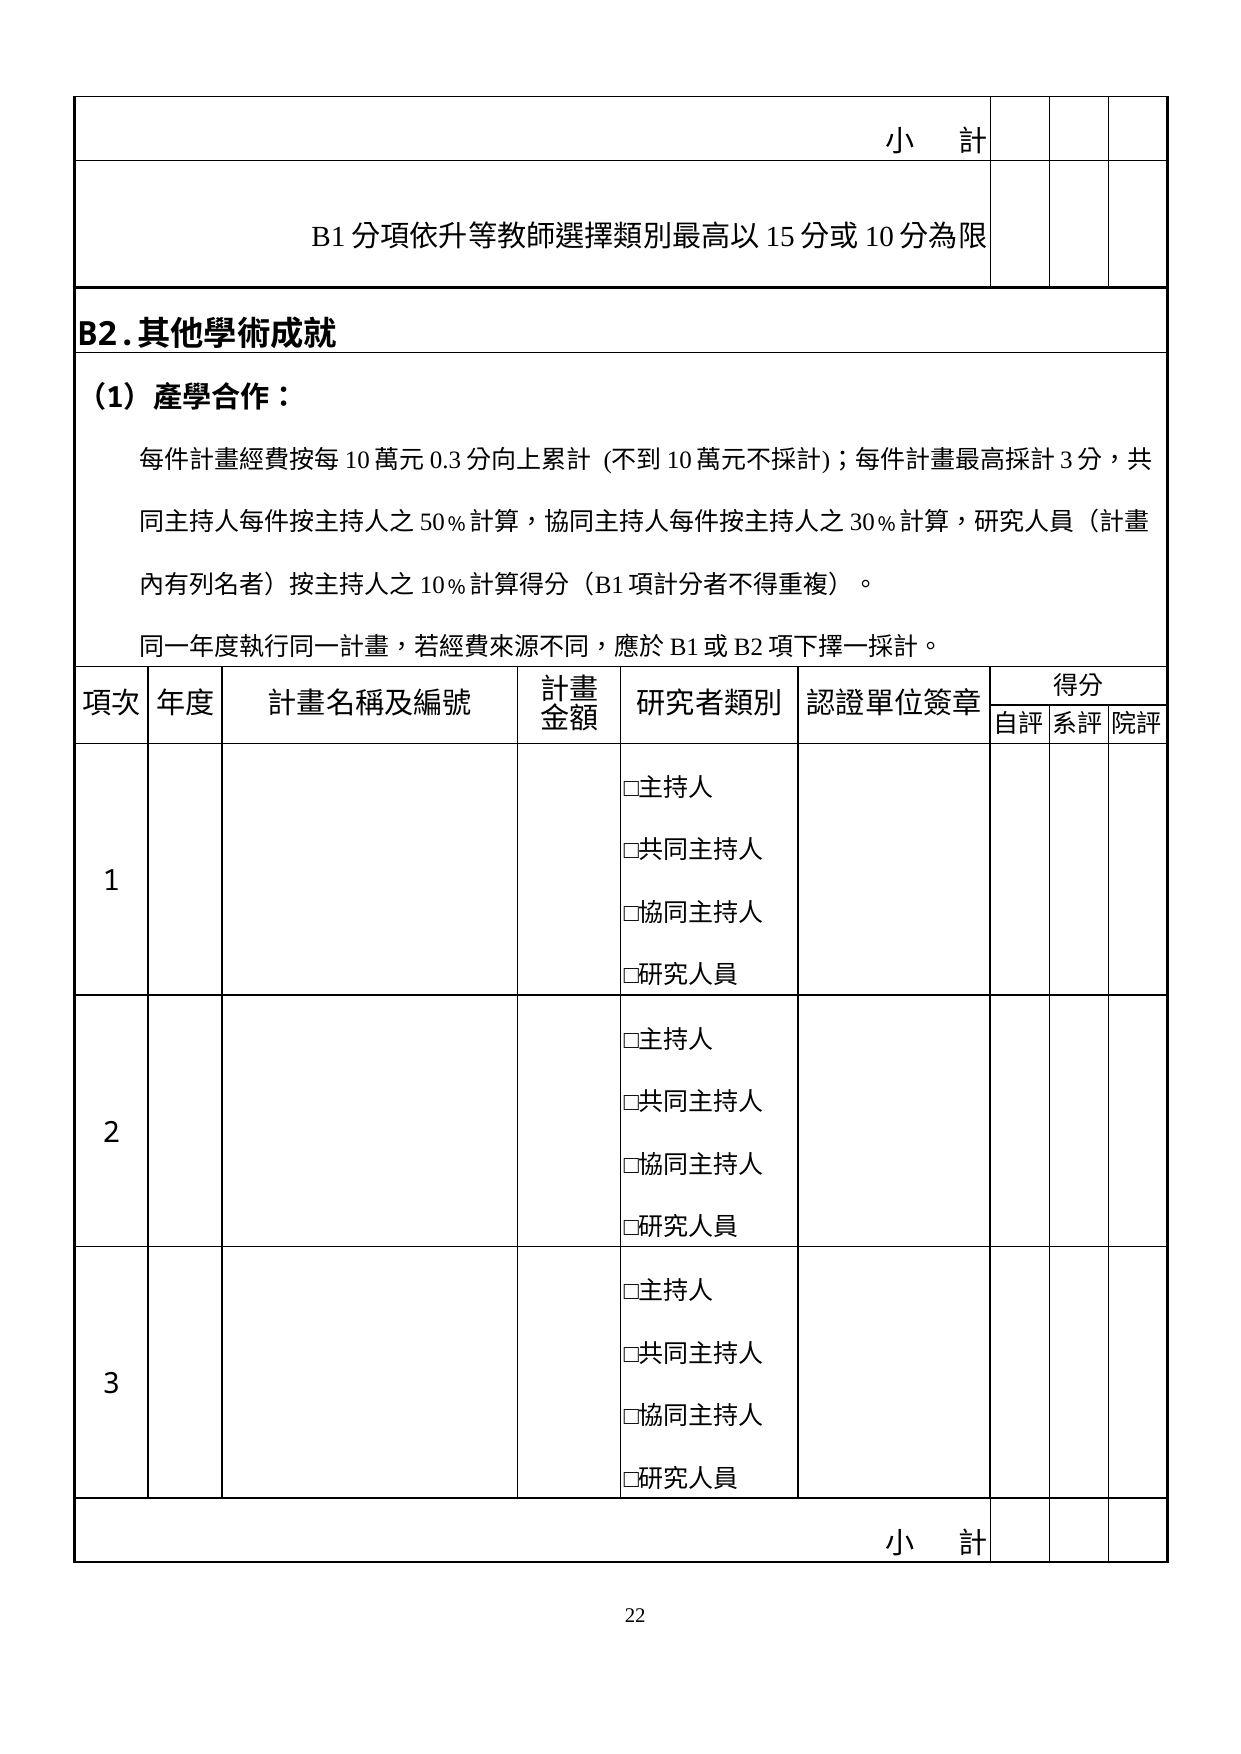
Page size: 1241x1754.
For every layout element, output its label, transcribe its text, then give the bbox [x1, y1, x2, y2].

table_cell 得分 [991, 667, 1166, 704]
table_cell [991, 996, 1049, 1246]
table_cell [1050, 996, 1108, 1246]
table_cell [518, 744, 620, 994]
table_cell [518, 996, 620, 1246]
table_cell 院評 [1109, 706, 1166, 742]
table_cell 計畫名稱及編號 [223, 667, 517, 742]
table_cell （1）產學合作： 每件計畫經費按每10萬元0.3分向上累計 (不到10萬元不採計)；每件計畫最高採計3分，共同主持人每件按主持人之50﹪計算，協同主持人每件按主持人之30﹪計算，研究人員（計畫內有列名者）按主持人之10﹪計算得分（B1項計分者不得重複）。 同一年度執行同一計畫，若經費來源不同，應於B1或B2項下擇一採計。 [76, 353, 1166, 666]
table_cell [223, 1247, 517, 1497]
table_cell [1050, 1247, 1108, 1497]
table_cell [1109, 744, 1166, 994]
table_cell 小 計 [76, 97, 990, 159]
table_cell [149, 744, 221, 994]
table_cell □主持人 □共同主持人 □協同主持人 □研究人員 [621, 1247, 797, 1497]
table_cell 自評 [991, 706, 1049, 742]
table_cell [991, 744, 1049, 994]
table_cell 研究者類別 [621, 667, 797, 742]
table_cell [149, 996, 221, 1246]
table_cell [1050, 161, 1108, 286]
table_cell [799, 744, 989, 994]
table_cell [149, 1247, 221, 1497]
table_cell 小 計 [76, 1499, 990, 1561]
table_cell □主持人 □共同主持人 □協同主持人 □研究人員 [621, 996, 797, 1246]
table_cell B2.其他學術成就 [76, 289, 1166, 352]
table_cell [1109, 996, 1166, 1246]
table_cell 項次 [76, 667, 147, 742]
table_cell [799, 1247, 989, 1497]
table_cell [1109, 161, 1166, 286]
table_cell [223, 744, 517, 994]
table_cell [1050, 97, 1108, 159]
table_cell [1109, 1247, 1166, 1497]
table_cell [1050, 744, 1108, 994]
table_cell 計畫 金額 [518, 667, 620, 742]
table_cell □主持人 □共同主持人 □協同主持人 □研究人員 [621, 744, 797, 994]
table_cell 認證單位簽章 [799, 667, 989, 742]
table_cell 年度 [149, 667, 221, 742]
table_cell 2 [76, 996, 147, 1246]
table_cell B1分項依升等教師選擇類別最高以15分或10分為限 [76, 161, 990, 286]
table_cell [991, 1499, 1049, 1561]
table_cell [991, 97, 1049, 159]
table_cell [799, 996, 989, 1246]
table_cell [991, 161, 1049, 286]
table_cell 系評 [1050, 706, 1108, 742]
table_cell [991, 1247, 1049, 1497]
table_cell [1050, 1499, 1108, 1561]
table_cell 1 [76, 744, 147, 994]
table_cell 3 [76, 1247, 147, 1497]
table_cell [1109, 97, 1166, 159]
table_cell [518, 1247, 620, 1497]
table_cell [1109, 1499, 1166, 1561]
table_cell [223, 996, 517, 1246]
